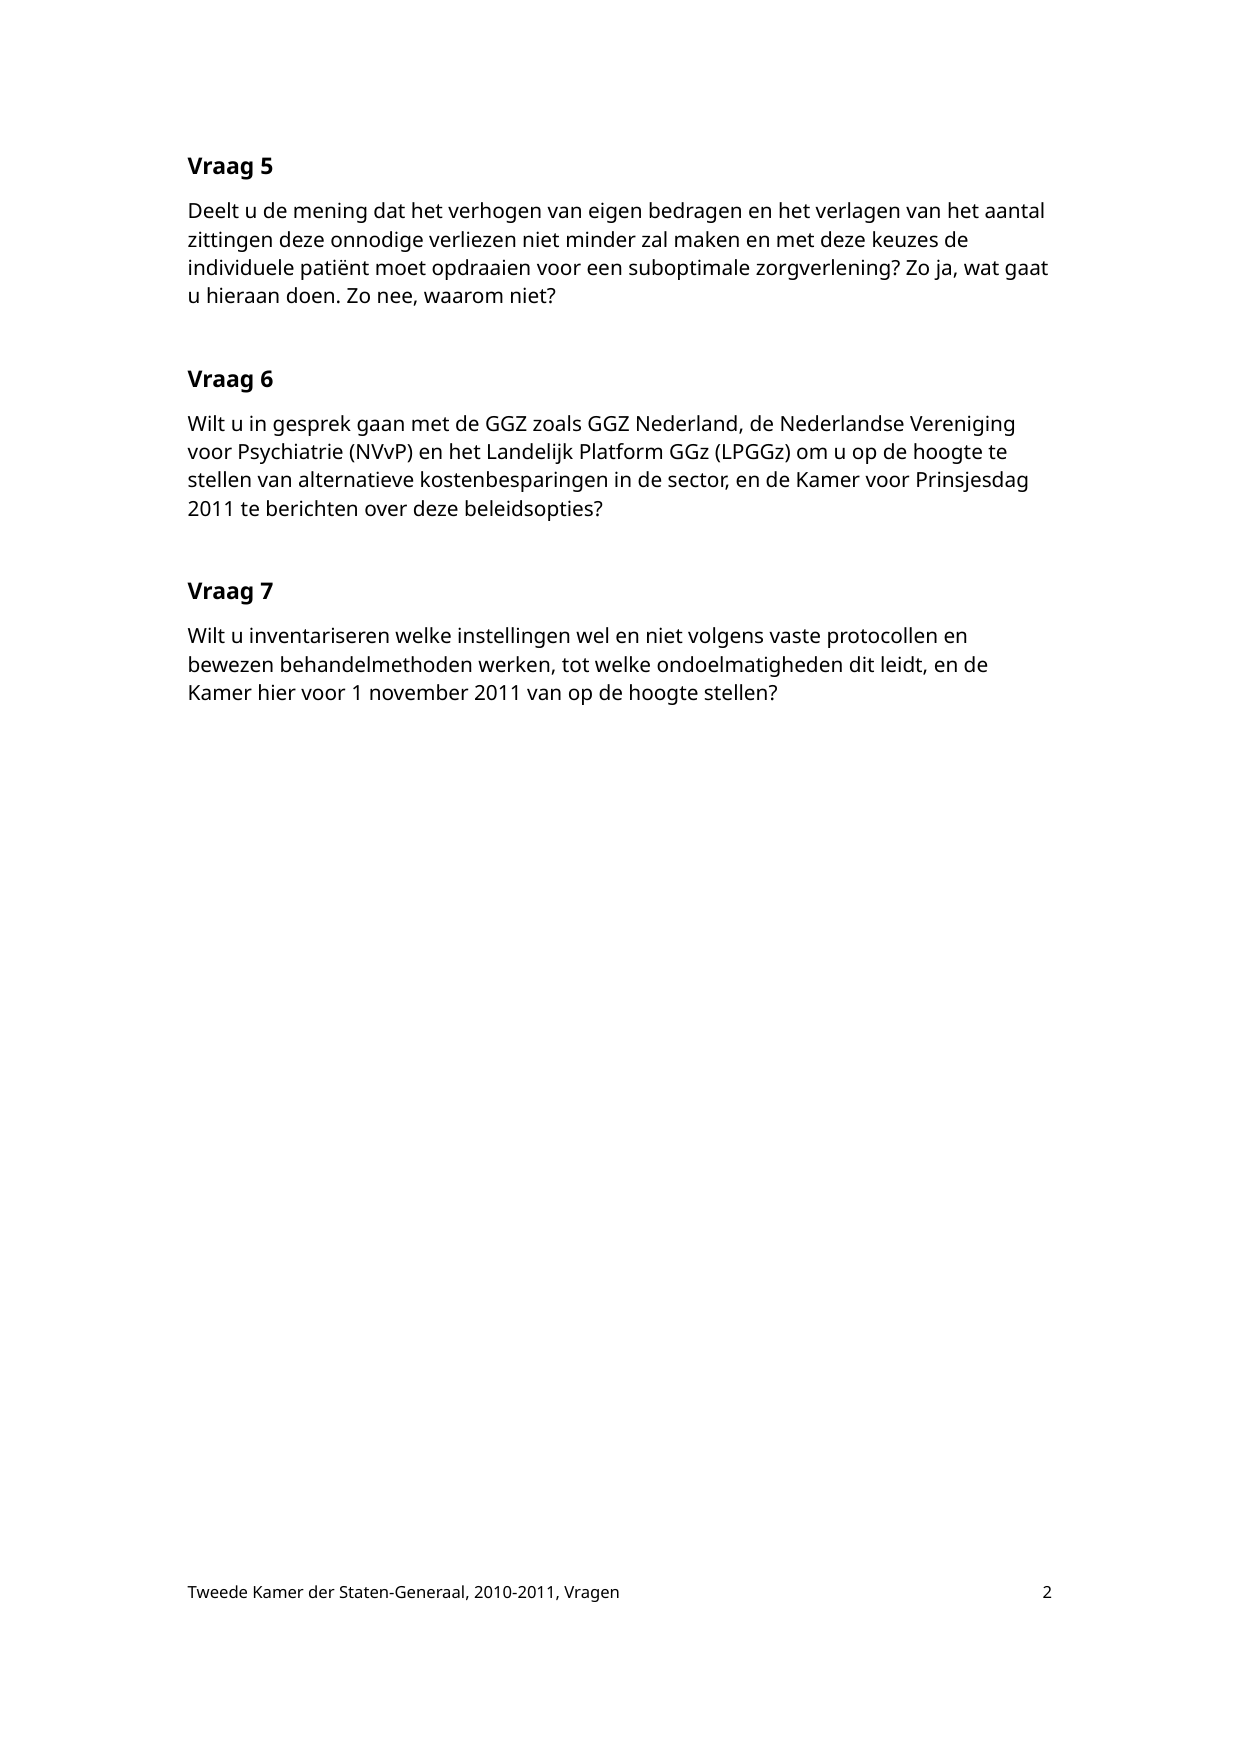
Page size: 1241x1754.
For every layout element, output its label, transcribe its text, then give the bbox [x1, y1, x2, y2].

subtitle Vraag 7 [187, 575, 1053, 606]
subtitle Vraag 5 [187, 150, 1053, 181]
text Wilt u in gesprek gaan met de GGZ zoals GGZ Nederland, de Nederlandse Vereniging voor Psychiatrie (NVvP) en het Landelijk Platform GGz (LPGGz) om u op de hoogte te stellen van alternatieve kostenbesparingen in de sector, en de Kamer voor Prinsjesdag 2011 te berichten over deze beleidsopties? [187, 409, 1053, 522]
text Deelt u de mening dat het verhogen van eigen bedragen en het verlagen van het aantal zittingen deze onnodige verliezen niet minder zal maken en met deze keuzes de individuele patiënt moet opdraaien voor een suboptimale zorgverlening? Zo ja, wat gaat u hieraan doen. Zo nee, waarom niet? [187, 196, 1053, 310]
subtitle Vraag 6 [187, 362, 1053, 394]
text Wilt u inventariseren welke instellingen wel en niet volgens vaste protocollen en bewezen behandelmethoden werken, tot welke ondoelmatigheden dit leidt, en de Kamer hier voor 1 november 2011 van op de hoogte stellen? [187, 621, 1053, 707]
